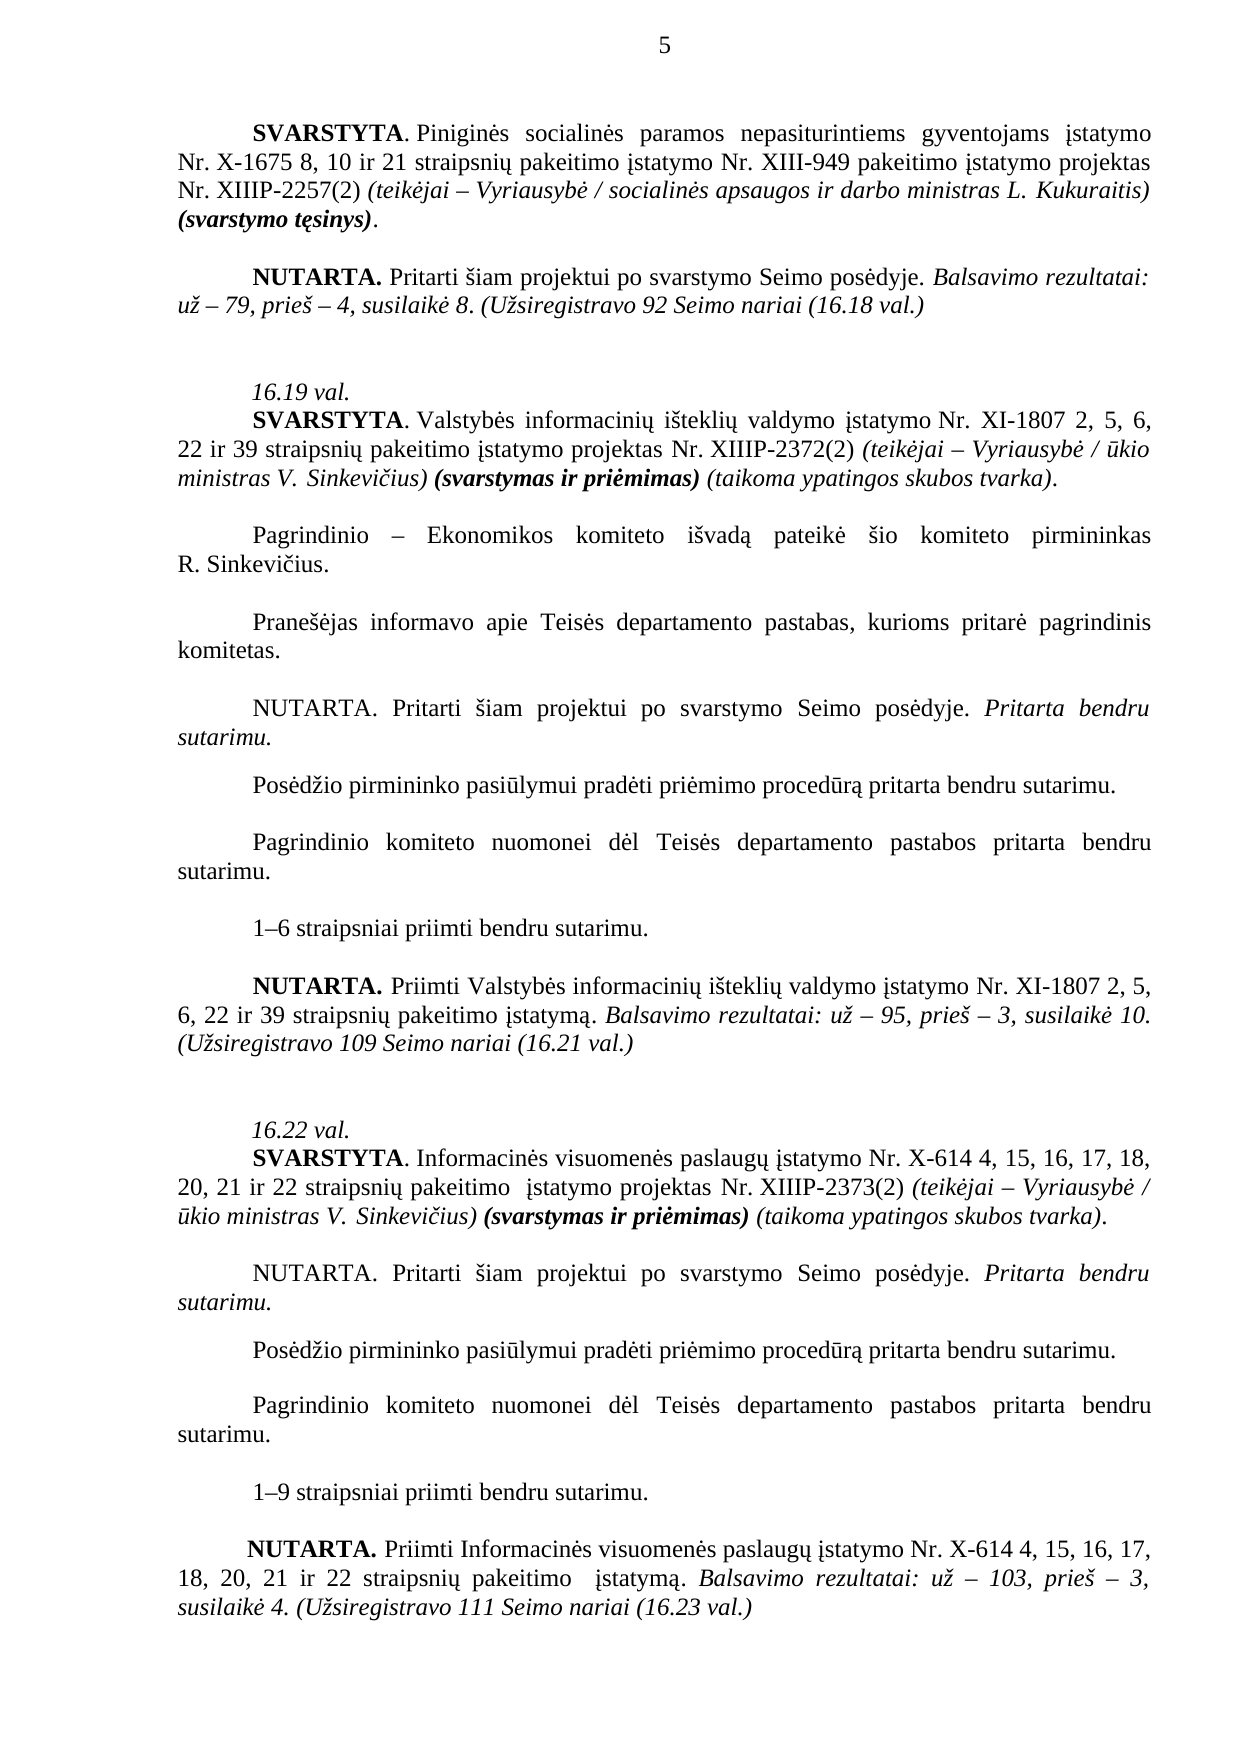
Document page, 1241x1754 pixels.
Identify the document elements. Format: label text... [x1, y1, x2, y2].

text NUTARTA. Priimti Valstybės informacinių išteklių valdymo įstatymo Nr. XI-1807 2, 5, 6, 22 ir 39 straipsnių pakeitimo įstatymą. Balsavimo rezultatai: už – 95, prieš – 3, susilaikė 10. (Užsiregistravo 109 Seimo nariai (16.21 val.) [177, 971, 1152, 1057]
text NUTARTA. Pritarti šiam projektui po svarstymo Seimo posėdyje. Balsavimo rezultatai: už – 79, prieš – 4, susilaikė 8. (Užsiregistravo 92 Seimo nariai (16.18 val.) [177, 262, 1152, 319]
text 1–6 straipsniai priimti bendru sutarimu. [177, 913, 1152, 942]
text Posėdžio pirmininko pasiūlymui pradėti priėmimo procedūrą pritarta bendru sutarimu. [177, 1335, 1152, 1364]
text NUTARTA. Pritarti šiam projektui po svarstymo Seimo posėdyje. Pritarta bendru sutarimu. [177, 1258, 1152, 1316]
text SVARSTYTA. Piniginės socialinės paramos nepasiturintiems gyventojams įstatymo Nr. X-1675 8, 10 ir 21 straipsnių pakeitimo įstatymo Nr. XIII-949 pakeitimo įstatymo projektas Nr. XIIIP-2257(2) (teikėjai – Vyriausybė / socialinės apsaugos ir darbo ministras L. Kukuraitis) (svarstymo tęsinys). [177, 118, 1152, 233]
text 16.19 val. [177, 377, 1152, 406]
text Pagrindinio – Ekonomikos komiteto išvadą pateikė šio komiteto pirmininkas R. Sinkevičius. [177, 521, 1152, 578]
text SVARSTYTA. Valstybės informacinių išteklių valdymo įstatymo Nr. XI-1807 2, 5, 6, 22 ir 39 straipsnių pakeitimo įstatymo projektas Nr. XIIIP-2372(2) (teikėjai – Vyriausybė / ūkio ministras V. Sinkevičius) (svarstymas ir priėmimas) (taikoma ypatingos skubos tvarka). [177, 406, 1152, 492]
text SVARSTYTA. Informacinės visuomenės paslaugų įstatymo Nr. X-614 4, 15, 16, 17, 18, 20, 21 ir 22 straipsnių pakeitimo įstatymo projektas Nr. XIIIP-2373(2) (teikėjai – Vyriausybė / ūkio ministras V. Sinkevičius) (svarstymas ir priėmimas) (taikoma ypatingos skubos tvarka). [177, 1143, 1152, 1230]
text NUTARTA. Pritarti šiam projektui po svarstymo Seimo posėdyje. Pritarta bendru sutarimu. [177, 693, 1152, 751]
text 16.22 val. [177, 1115, 1152, 1143]
text NUTARTA. Priimti Informacinės visuomenės paslaugų įstatymo Nr. X-614 4, 15, 16, 17, 18, 20, 21 ir 22 straipsnių pakeitimo įstatymą. Balsavimo rezultatai: už – 103, prieš – 3, susilaikė 4. (Užsiregistravo 111 Seimo nariai (16.23 val.) [177, 1534, 1152, 1620]
text Posėdžio pirmininko pasiūlymui pradėti priėmimo procedūrą pritarta bendru sutarimu. [177, 770, 1152, 798]
text Pagrindinio komiteto nuomonei dėl Teisės departamento pastabos pritarta bendru sutarimu. [177, 827, 1152, 885]
text Pranešėjas informavo apie Teisės departamento pastabas, kurioms pritarė pagrindinis komitetas. [177, 607, 1152, 664]
text 1–9 straipsniai priimti bendru sutarimu. [177, 1477, 1152, 1505]
text Pagrindinio komiteto nuomonei dėl Teisės departamento pastabos pritarta bendru sutarimu. [177, 1390, 1152, 1448]
